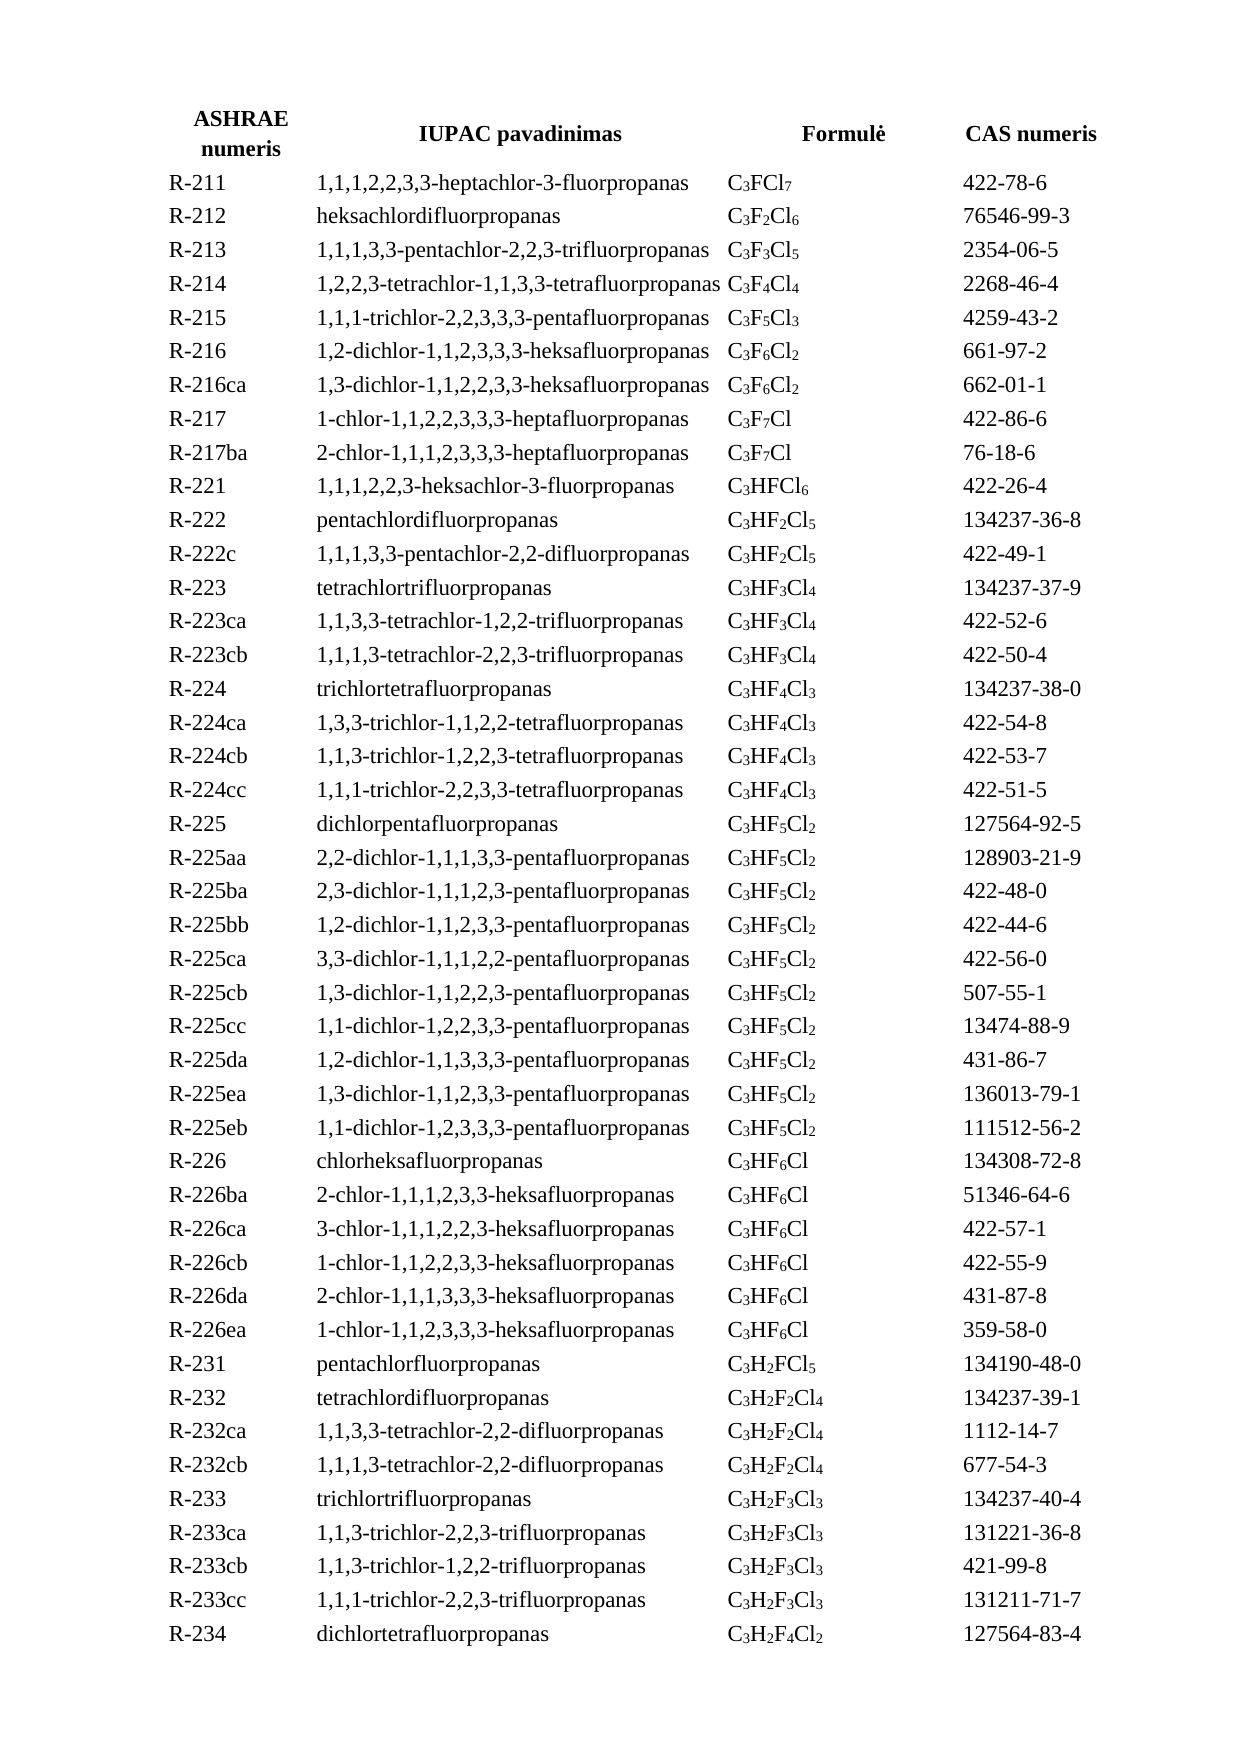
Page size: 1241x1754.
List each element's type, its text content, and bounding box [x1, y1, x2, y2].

table_cell C3HF5Cl2 [726, 1078, 961, 1112]
table_cell 2,3-dichlor-1,1,1,2,3-pentafluorpropanas [315, 876, 726, 909]
table_cell 76546-99-3 [961, 201, 1101, 234]
table_cell C3HF4Cl3 [726, 707, 961, 741]
table_cell 1-chlor-1,1,2,3,3,3-heksafluorpropanas [315, 1315, 726, 1348]
table_cell R-224 [167, 673, 315, 707]
table_cell C3HF4Cl3 [726, 741, 961, 774]
table_cell R-231 [167, 1348, 315, 1382]
table_cell C3H2F3Cl3 [726, 1585, 961, 1618]
table_cell C3HF3Cl4 [726, 606, 961, 639]
table_cell C3F7Cl [726, 437, 961, 471]
table_cell pentachlordifluorpropanas [315, 505, 726, 538]
table_cell 422-26-4 [961, 471, 1101, 504]
table_cell 13474-88-9 [961, 1011, 1101, 1044]
table_cell 2,2-dichlor-1,1,1,3,3-pentafluorpropanas [315, 842, 726, 876]
table_cell C3HF3Cl4 [726, 640, 961, 673]
table_cell R-212 [167, 201, 315, 234]
table_header CAS numeris [961, 104, 1101, 167]
table_cell R-233cb [167, 1551, 315, 1584]
table_cell C3HF5Cl2 [726, 910, 961, 943]
table_cell C3HF4Cl3 [726, 775, 961, 808]
table_cell 1,1,3,3-tetrachlor-2,2-difluorpropanas [315, 1416, 726, 1449]
table_cell 134237-40-4 [961, 1483, 1101, 1517]
table_cell R-234 [167, 1618, 315, 1652]
table_cell R-225ca [167, 943, 315, 977]
table_cell 1,1,1-trichlor-2,2,3,3-tetrafluorpropanas [315, 775, 726, 808]
table_cell 76-18-6 [961, 437, 1101, 471]
table_cell R-224ca [167, 707, 315, 741]
table_cell 1,3-dichlor-1,1,2,3,3-pentafluorpropanas [315, 1078, 726, 1112]
table_cell 2-chlor-1,1,1,2,3,3,3-heptafluorpropanas [315, 437, 726, 471]
table_cell C3F2Cl6 [726, 201, 961, 234]
table_cell 1,1,3-trichlor-1,2,2-trifluorpropanas [315, 1551, 726, 1584]
table_cell tetrachlortrifluorpropanas [315, 572, 726, 606]
table_cell C3HF5Cl2 [726, 876, 961, 909]
table_cell C3HF2Cl5 [726, 505, 961, 538]
table_cell 1,3-dichlor-1,1,2,2,3,3-heksafluorpropanas [315, 370, 726, 403]
table_cell R-225cc [167, 1011, 315, 1044]
table_cell C3H2F4Cl2 [726, 1618, 961, 1652]
table_cell R-214 [167, 268, 315, 302]
table_cell 127564-83-4 [961, 1618, 1101, 1652]
table_cell 1,2-dichlor-1,1,2,3,3,3-heksafluorpropanas [315, 336, 726, 369]
table_cell 677-54-3 [961, 1450, 1101, 1483]
table_cell C3HF6Cl [726, 1180, 961, 1213]
table_cell 422-50-4 [961, 640, 1101, 673]
table_cell C3HFCl6 [726, 471, 961, 504]
table_cell 128903-21-9 [961, 842, 1101, 876]
table_cell R-226da [167, 1281, 315, 1314]
table_cell R-216 [167, 336, 315, 369]
table_cell R-226ea [167, 1315, 315, 1348]
table_cell 422-54-8 [961, 707, 1101, 741]
table_cell 1,1-dichlor-1,2,3,3,3-pentafluorpropanas [315, 1112, 726, 1146]
table_cell C3H2F2Cl4 [726, 1450, 961, 1483]
table_cell 431-86-7 [961, 1045, 1101, 1078]
table_cell C3HF2Cl5 [726, 538, 961, 572]
table_cell 422-57-1 [961, 1213, 1101, 1247]
table_cell R-215 [167, 302, 315, 336]
table_cell 1-chlor-1,1,2,2,3,3-heksafluorpropanas [315, 1247, 726, 1281]
table_cell 2-chlor-1,1,1,2,3,3-heksafluorpropanas [315, 1180, 726, 1213]
table_cell R-225ea [167, 1078, 315, 1112]
table_cell C3H2FCl5 [726, 1348, 961, 1382]
table_cell 662-01-1 [961, 370, 1101, 403]
table_cell 1,1-dichlor-1,2,2,3,3-pentafluorpropanas [315, 1011, 726, 1044]
table_cell 2268-46-4 [961, 268, 1101, 302]
table_cell 134237-37-9 [961, 572, 1101, 606]
table_cell 1,1,1-trichlor-2,2,3-trifluorpropanas [315, 1585, 726, 1618]
table_cell R-226 [167, 1146, 315, 1179]
table_cell 134237-39-1 [961, 1382, 1101, 1416]
table_cell 422-53-7 [961, 741, 1101, 774]
table_cell R-232ca [167, 1416, 315, 1449]
table_cell C3H2F2Cl4 [726, 1382, 961, 1416]
table_cell 1112-14-7 [961, 1416, 1101, 1449]
table_cell C3H2F2Cl4 [726, 1416, 961, 1449]
table_cell 1,1,3-trichlor-2,2,3-trifluorpropanas [315, 1517, 726, 1551]
table_cell C3H2F3Cl3 [726, 1483, 961, 1517]
table_cell 1,1,1-trichlor-2,2,3,3,3-pentafluorpropanas [315, 302, 726, 336]
table_cell 111512-56-2 [961, 1112, 1101, 1146]
table_cell R-224cc [167, 775, 315, 808]
table_cell 1,1,1,3,3-pentachlor-2,2,3-trifluorpropanas [315, 235, 726, 268]
table_cell C3HF5Cl2 [726, 1112, 961, 1146]
table_cell 2-chlor-1,1,1,3,3,3-heksafluorpropanas [315, 1281, 726, 1314]
table_cell C3HF6Cl [726, 1281, 961, 1314]
table_cell R-232cb [167, 1450, 315, 1483]
table_cell trichlortrifluorpropanas [315, 1483, 726, 1517]
table_cell 2354-06-5 [961, 235, 1101, 268]
table_cell dichlortetrafluorpropanas [315, 1618, 726, 1652]
table_cell R-233ca [167, 1517, 315, 1551]
table_cell 134237-38-0 [961, 673, 1101, 707]
table_cell trichlortetrafluorpropanas [315, 673, 726, 707]
table_cell C3HF6Cl [726, 1213, 961, 1247]
table_cell C3HF6Cl [726, 1146, 961, 1179]
table_cell 422-52-6 [961, 606, 1101, 639]
table_cell R-221 [167, 471, 315, 504]
table_cell R-226ba [167, 1180, 315, 1213]
table_cell C3HF5Cl2 [726, 1045, 961, 1078]
table_cell C3HF5Cl2 [726, 943, 961, 977]
table_cell C3HF4Cl3 [726, 673, 961, 707]
table_cell R-223 [167, 572, 315, 606]
table_cell 1,3,3-trichlor-1,1,2,2-tetrafluorpropanas [315, 707, 726, 741]
table_cell C3HF6Cl [726, 1315, 961, 1348]
table_cell R-223ca [167, 606, 315, 639]
table_cell 131211-71-7 [961, 1585, 1101, 1618]
table_cell 422-44-6 [961, 910, 1101, 943]
table_cell 1,3-dichlor-1,1,2,2,3-pentafluorpropanas [315, 977, 726, 1011]
table_cell R-217 [167, 403, 315, 437]
table_header Formulė [726, 104, 961, 167]
table_cell 422-49-1 [961, 538, 1101, 572]
table_cell C3HF6Cl [726, 1247, 961, 1281]
table_cell 421-99-8 [961, 1551, 1101, 1584]
table_cell C3F4Cl4 [726, 268, 961, 302]
table_cell dichlorpentafluorpropanas [315, 808, 726, 842]
table_cell 1,1,1,3,3-pentachlor-2,2-difluorpropanas [315, 538, 726, 572]
table_cell R-217ba [167, 437, 315, 471]
table_cell R-222c [167, 538, 315, 572]
table_cell R-225 [167, 808, 315, 842]
table_cell C3HF5Cl2 [726, 842, 961, 876]
table_cell C3HF5Cl2 [726, 977, 961, 1011]
table_header ASHRAE numeris [167, 104, 315, 167]
table_cell tetrachlordifluorpropanas [315, 1382, 726, 1416]
table_cell 422-48-0 [961, 876, 1101, 909]
table_cell C3F6Cl2 [726, 336, 961, 369]
table_cell 1,1,1,2,2,3,3-heptachlor-3-fluorpropanas [315, 167, 726, 201]
table_cell 661-97-2 [961, 336, 1101, 369]
table_cell R-211 [167, 167, 315, 201]
table_cell R-233cc [167, 1585, 315, 1618]
table_cell 51346-64-6 [961, 1180, 1101, 1213]
table_cell 127564-92-5 [961, 808, 1101, 842]
table_cell C3F6Cl2 [726, 370, 961, 403]
table_cell R-216ca [167, 370, 315, 403]
table_cell 4259-43-2 [961, 302, 1101, 336]
table_cell R-225aa [167, 842, 315, 876]
table_cell 1-chlor-1,1,2,2,3,3,3-heptafluorpropanas [315, 403, 726, 437]
table_cell 1,2-dichlor-1,1,2,3,3-pentafluorpropanas [315, 910, 726, 943]
table_cell 3-chlor-1,1,1,2,2,3-heksafluorpropanas [315, 1213, 726, 1247]
table_cell C3HF5Cl2 [726, 1011, 961, 1044]
table_header IUPAC pavadinimas [315, 104, 726, 167]
table_cell C3HF3Cl4 [726, 572, 961, 606]
table_cell C3F7Cl [726, 403, 961, 437]
table_cell 1,1,1,3-tetrachlor-2,2-difluorpropanas [315, 1450, 726, 1483]
table_cell 1,1,3-trichlor-1,2,2,3-tetrafluorpropanas [315, 741, 726, 774]
table_cell R-222 [167, 505, 315, 538]
table_cell 431-87-8 [961, 1281, 1101, 1314]
table_cell R-226ca [167, 1213, 315, 1247]
table_cell R-226cb [167, 1247, 315, 1281]
table_cell C3H2F3Cl3 [726, 1517, 961, 1551]
table_cell R-225cb [167, 977, 315, 1011]
table_cell 134237-36-8 [961, 505, 1101, 538]
table_cell 422-78-6 [961, 167, 1101, 201]
table_cell 134308-72-8 [961, 1146, 1101, 1179]
table_cell 507-55-1 [961, 977, 1101, 1011]
table_cell R-232 [167, 1382, 315, 1416]
table_cell C3H2F3Cl3 [726, 1551, 961, 1584]
table_cell 359-58-0 [961, 1315, 1101, 1348]
table_cell C3FCl7 [726, 167, 961, 201]
table_cell 422-51-5 [961, 775, 1101, 808]
table_cell 1,2,2,3-tetrachlor-1,1,3,3-tetrafluorpropanas [315, 268, 726, 302]
table_cell 1,2-dichlor-1,1,3,3,3-pentafluorpropanas [315, 1045, 726, 1078]
table_cell R-225eb [167, 1112, 315, 1146]
table_cell 422-56-0 [961, 943, 1101, 977]
table_cell 3,3-dichlor-1,1,1,2,2-pentafluorpropanas [315, 943, 726, 977]
table_cell 131221-36-8 [961, 1517, 1101, 1551]
table_cell 422-86-6 [961, 403, 1101, 437]
table_cell 1,1,1,2,2,3-heksachlor-3-fluorpropanas [315, 471, 726, 504]
table_cell R-225da [167, 1045, 315, 1078]
table_cell heksachlordifluorpropanas [315, 201, 726, 234]
table_cell C3F5Cl3 [726, 302, 961, 336]
table_cell 136013-79-1 [961, 1078, 1101, 1112]
table_cell R-225ba [167, 876, 315, 909]
table_cell pentachlorfluorpropanas [315, 1348, 726, 1382]
table_cell R-213 [167, 235, 315, 268]
table_cell R-233 [167, 1483, 315, 1517]
table_cell chlorheksafluorpropanas [315, 1146, 726, 1179]
table_cell 1,1,1,3-tetrachlor-2,2,3-trifluorpropanas [315, 640, 726, 673]
table_cell 134190-48-0 [961, 1348, 1101, 1382]
table_cell R-225bb [167, 910, 315, 943]
table_cell 1,1,3,3-tetrachlor-1,2,2-trifluorpropanas [315, 606, 726, 639]
table_cell R-223cb [167, 640, 315, 673]
table_cell C3HF5Cl2 [726, 808, 961, 842]
table_cell R-224cb [167, 741, 315, 774]
table_cell 422-55-9 [961, 1247, 1101, 1281]
table_cell C3F3Cl5 [726, 235, 961, 268]
